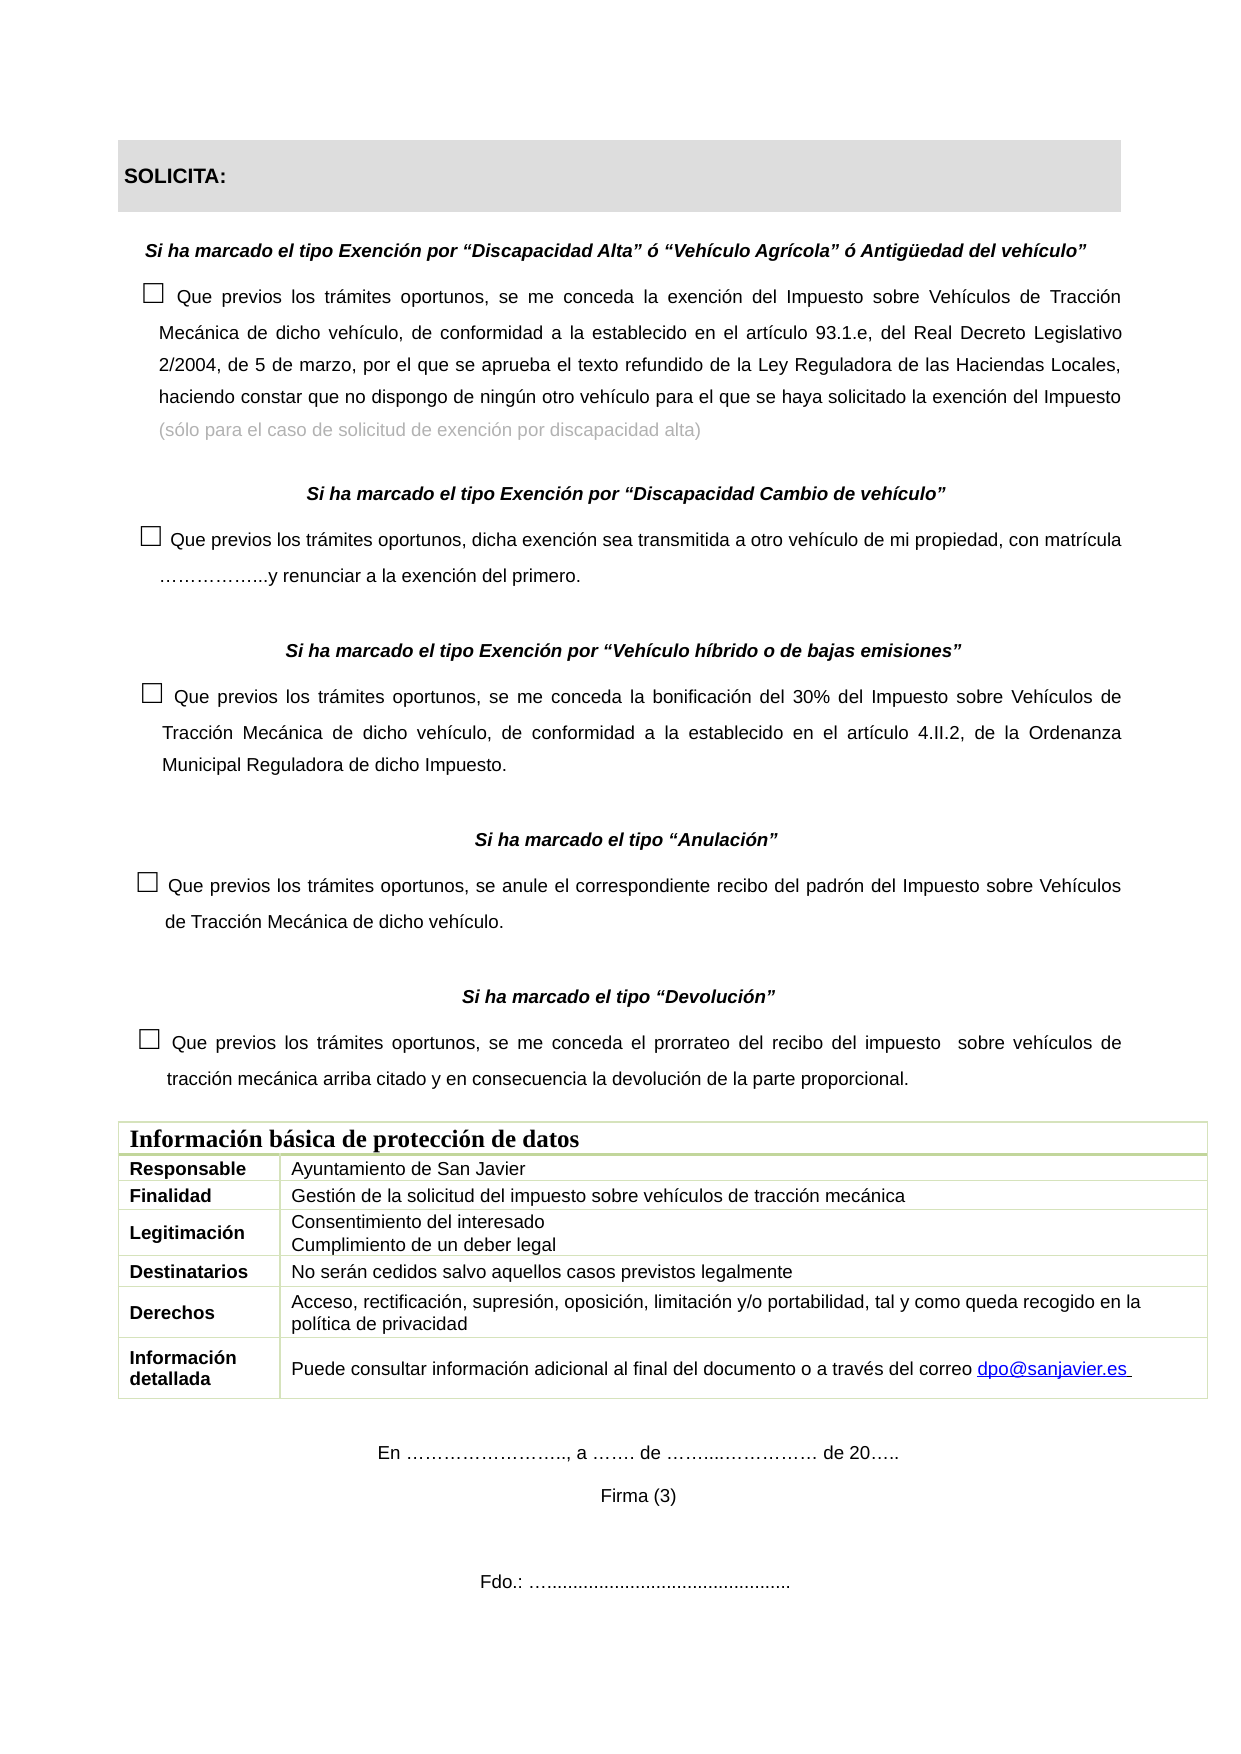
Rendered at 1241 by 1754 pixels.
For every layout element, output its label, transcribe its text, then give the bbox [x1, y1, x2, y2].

table_cell Responsable [119, 1156, 279, 1180]
text Si ha marcado el tipo “Anulación” [132, 829, 1102, 851]
table_cell Consentimiento del interesado Cumplimiento de un deber legal [281, 1210, 1207, 1255]
text □ Que previos los trámites oportunos, se me conceda la exención del Impuesto sobre Vehículos de Tracción Mecánica de dicho vehículo, de conformidad a la establecido en el artículo 93.1.e, del Real Decreto Legislativo 2/2004, de 5 de marzo, por el que se aprueba el texto refundido de la Ley Reguladora de las Haciendas Locales, haciendo constar que no dispongo de ningún otro vehículo para el que se haya solicitado la exención del Impuesto (sólo para el caso de solicitud de exención por discapacidad alta) [134, 273, 1123, 440]
text Si ha marcado el tipo Exención por “Vehículo híbrido o de bajas emisiones” [132, 640, 1102, 662]
text Fdo.: …............................................... [118, 1571, 1158, 1593]
table_cell Información detallada [119, 1338, 279, 1398]
table_cell No serán cedidos salvo aquellos casos previstos legalmente [281, 1256, 1207, 1286]
text □ Que previos los trámites oportunos, dicha exención sea transmitida a otro vehículo de mi propiedad, con matrícula ……………...y renunciar a la exención del primero. [135, 516, 1123, 586]
text □ Que previos los trámites oportunos, se me conceda la bonificación del 30% del Impuesto sobre Vehículos de Tracción Mecánica de dicho vehículo, de conformidad a la establecido en el artículo 4.II.2, de la Ordenanza Municipal Reguladora de dicho Impuesto. [134, 672, 1123, 775]
table_cell Finalidad [119, 1181, 279, 1208]
table_cell Ayuntamiento de San Javier [281, 1156, 1207, 1180]
table_cell Legitimación [119, 1210, 279, 1255]
text Firma (3) [118, 1485, 1158, 1506]
table_cell Gestión de la solicitud del impuesto sobre vehículos de tracción mecánica [281, 1181, 1207, 1208]
text SOLICITA: [118, 164, 1121, 188]
table_cell Acceso, rectificación, supresión, oposición, limitación y/o portabilidad, tal y como queda recogido en la política de privacidad [281, 1287, 1207, 1337]
text En …………………….., a ……. de ……....…………… de 20….. [118, 1442, 1158, 1463]
text □ Que previos los trámites oportunos, se anule el correspondiente recibo del padrón del Impuesto sobre Vehículos de Tracción Mecánica de dicho vehículo. [131, 862, 1123, 932]
table_cell Puede consultar información adicional al final del documento o a través del correo dpo@sanjavier.es [281, 1338, 1207, 1398]
text Si ha marcado el tipo Exención por “Discapacidad Cambio de vehículo” [132, 483, 1102, 505]
text Si ha marcado el tipo Exención por “Discapacidad Alta” ó “Vehículo Agrícola” ó Antigüedad del vehículo” [132, 240, 1102, 262]
table_cell Destinatarios [119, 1256, 279, 1286]
text Si ha marcado el tipo “Devolución” [132, 986, 1102, 1008]
table_header Información básica de protección de datos [119, 1123, 1207, 1152]
table_cell Derechos [119, 1287, 279, 1337]
text □ Que previos los trámites oportunos, se me conceda el prorrateo del recibo del impuesto sobre vehículos de tracción mecánica arriba citado y en consecuencia la devolución de la parte proporcional. [131, 1018, 1123, 1089]
